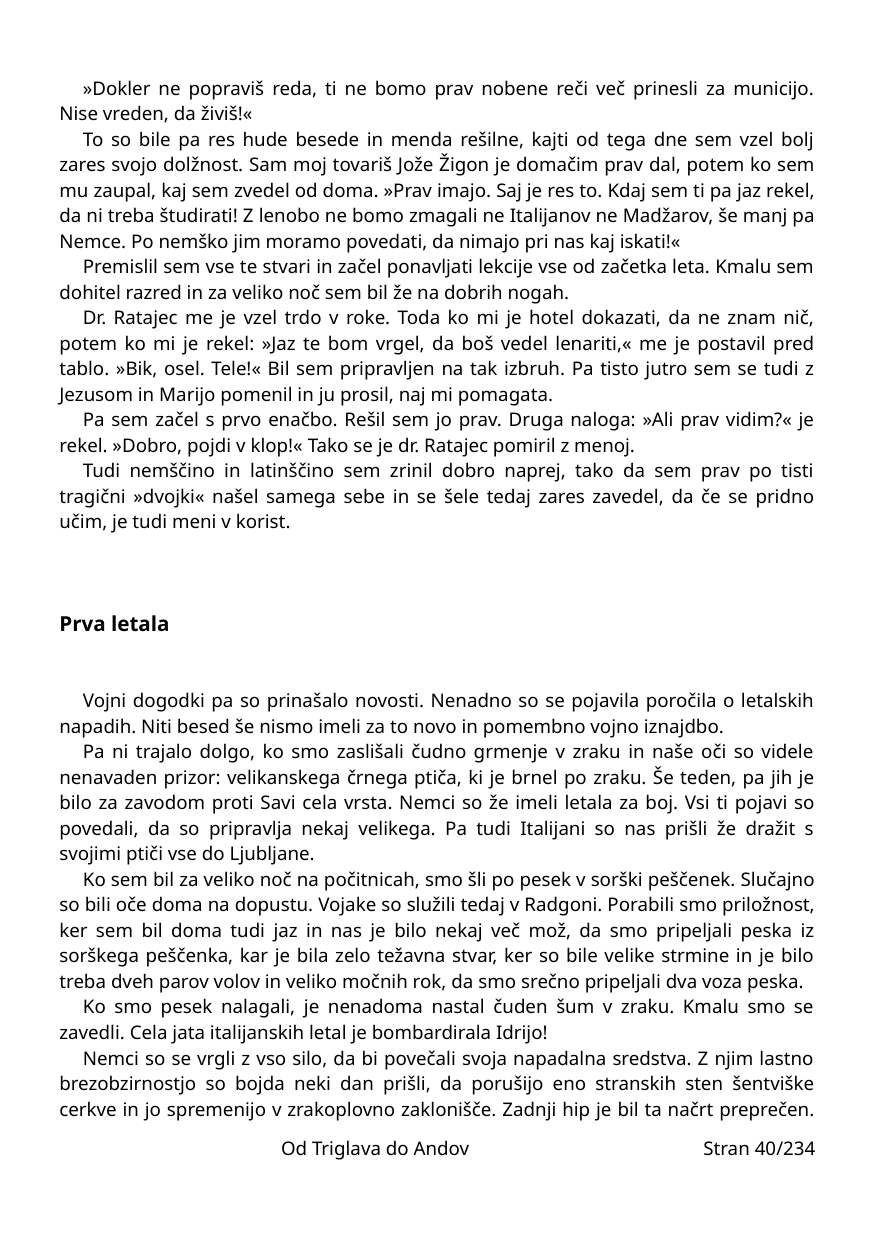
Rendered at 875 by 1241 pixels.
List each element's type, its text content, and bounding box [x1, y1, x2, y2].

subtitle Prva letala [59, 585, 815, 637]
text Tudi nemščino in latinščino sem zrinil dobro naprej, tako da sem prav po tisti tragični »dvojki« našel samega sebe in se šele tedaj zares zavedel, da če se pridno učim, je tudi meni v korist. [59, 458, 815, 534]
text Pa ni trajalo dolgo, ko smo zaslišali čudno grmenje v zraku in naše oči so videle nenavaden prizor: velikanskega črnega ptiča, ki je brnel po zraku. Še teden, pa jih je bilo za zavodom proti Savi cela vrsta. Nemci so že imeli letala za boj. Vsi ti pojavi so povedali, da so pripravlja nekaj velikega. Pa tudi Italijani so nas prišli že dražit s svojimi ptiči vse do Ljubljane. [59, 738, 815, 866]
text Nemci so se vrgli z vso silo, da bi povečali svoja napadalna sredstva. Z njim lastno brezobzirnostjo so bojda neki dan prišli, da porušijo eno stranskih sten šentviške cerkve in jo spremenijo v zrakoplovno zaklonišče. Zadnji hip je bil ta načrt preprečen. [59, 1045, 815, 1121]
text Ko sem bil za veliko noč na počitnicah, smo šli po pesek v sorški peščenek. Slučajno so bili oče doma na dopustu. Vojake so služili tedaj v Radgoni. Porabili smo priložnost, ker sem bil doma tudi jaz in nas je bilo nekaj več mož, da smo pripeljali peska iz sorškega peščenka, kar je bila zelo težavna stvar, ker so bile velike strmine in je bilo treba dveh parov volov in veliko močnih rok, da smo srečno pripeljali dva voza peska. [59, 866, 815, 994]
text Pa sem začel s prvo enačbo. Rešil sem jo prav. Druga naloga: »Ali prav vidim?« je rekel. »Dobro, pojdi v klop!« Tako se je dr. Ratajec pomiril z menoj. [59, 407, 815, 458]
text Ko smo pesek nalagali, je nenadoma nastal čuden šum v zraku. Kmalu smo se zavedli. Cela jata italijanskih letal je bombardirala Idrijo! [59, 994, 815, 1045]
text Vojni dogodki pa so prinašalo novosti. Nenadno so se pojavila poročila o letalskih napadih. Niti besed še nismo imeli za to novo in pomembno vojno iznajdbo. [59, 687, 815, 738]
text To so bile pa res hude besede in menda rešilne, kajti od tega dne sem vzel bolj zares svojo dolžnost. Sam moj tovariš Jože Žigon je domačim prav dal, potem ko sem mu zaupal, kaj sem zvedel od doma. »Prav imajo. Saj je res to. Kdaj sem ti pa jaz rekel, da ni treba študirati! Z lenobo ne bomo zmagali ne Italijanov ne Madžarov, še manj pa Nemce. Po nemško jim moramo povedati, da nimajo pri nas kaj iskati!« [59, 126, 815, 254]
text Dr. Ratajec me je vzel trdo v roke. Toda ko mi je hotel dokazati, da ne znam nič, potem ko mi je rekel: »Jaz te bom vrgel, da boš vedel lenariti,« me je postavil pred tablo. »Bik, osel. Tele!« Bil sem pripravljen na tak izbruh. Pa tisto jutro sem se tudi z Jezusom in Marijo pomenil in ju prosil, naj mi pomagata. [59, 305, 815, 407]
text Premislil sem vse te stvari in začel ponavljati lekcije vse od začetka leta. Kmalu sem dohitel razred in za veliko noč sem bil že na dobrih nogah. [59, 254, 815, 305]
text »Dokler ne popraviš reda, ti ne bomo prav nobene reči več prinesli za municijo. Nise vreden, da živiš!« [59, 75, 815, 126]
